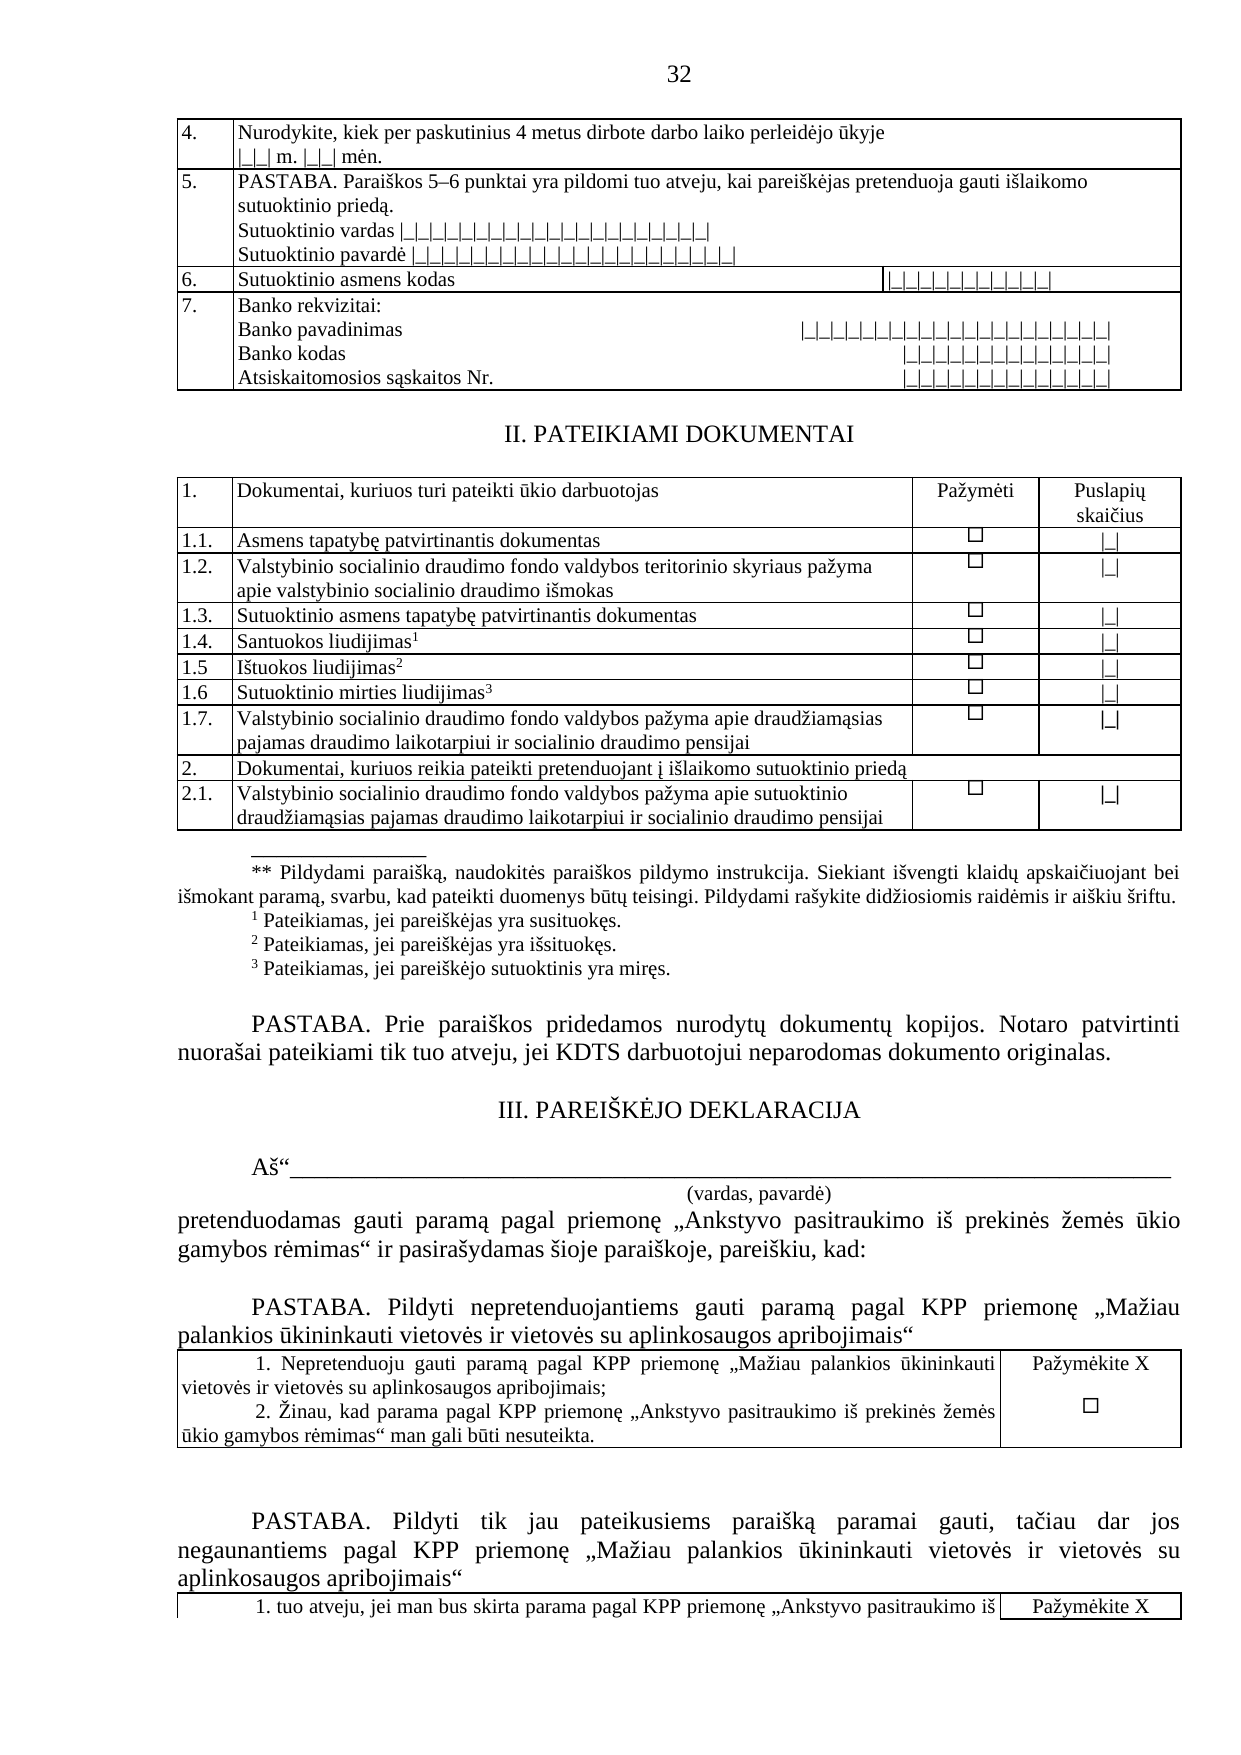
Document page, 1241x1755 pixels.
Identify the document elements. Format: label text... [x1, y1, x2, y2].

table_cell 1.7. [178, 706, 232, 754]
table_cell  [913, 629, 1038, 653]
table_cell |_| [1040, 781, 1180, 829]
table_cell 1.5 [178, 655, 232, 679]
table_header Pažymėti [913, 478, 1038, 527]
table_header 1. [178, 478, 232, 527]
text PASTABA. Prie paraiškos pridedamos nurodytų dokumentų kopijos. Notaro patvirtinti nuorašai pateikiami tik tuo atveju, jei KDTS darbuotojui neparodomas dokumento originalas. [177, 1009, 1181, 1066]
table_cell |_| [1040, 706, 1180, 754]
table_cell 7. [178, 293, 233, 389]
text PASTABA. Pildyti nepretenduojantiems gauti paramą pagal KPP priemonę „Mažiau palankios ūkininkauti vietovės ir vietovės su aplinkosaugos apribojimais“ [177, 1292, 1181, 1349]
table_cell 1.6 [178, 680, 232, 704]
text II. PATEIKIAMI DOKUMENTAI [177, 419, 1181, 448]
text PASTABA. Pildyti tik jau pateikusiems paraišką paramai gauti, tačiau dar jos negaunantiems pagal KPP priemonę „Mažiau palankios ūkininkauti vietovės ir vietovės su aplinkosaugos apribojimais“ [177, 1506, 1181, 1592]
table_cell Santuokos liudijimas1 [233, 629, 912, 653]
table_header Puslapių skaičius [1040, 478, 1180, 527]
table_cell  [913, 680, 1038, 704]
table_cell |_| [1040, 603, 1180, 627]
table_cell 2.1. [178, 781, 232, 829]
table_cell Banko rekvizitai: Banko pavadinimas |_|_|_|_|_|_|_|_|_|_|_|_|_|_|_|_|_|_|_|_|_| Banko kodas |_|_|_|_|_|_|_|_|_|_|_|_|_|_| Atsiskaitomosios sąskaitos Nr. |_|_|_|_|_|_|_|_|_|_|_|_|_|_| [234, 293, 1180, 389]
table_header Dokumentai, kuriuos turi pateikti ūkio darbuotojas [233, 478, 912, 527]
table_header 1. tuo atveju, jei man bus skirta parama pagal KPP priemonę „Ankstyvo pasitraukimo iš [178, 1594, 1000, 1618]
table_cell  [913, 554, 1038, 602]
table_cell  [913, 781, 1038, 829]
table_cell Nurodykite, kiek per paskutinius 4 metus dirbote darbo laiko perleidėjo ūkyje |_|_| m. |_|_| mėn. [234, 120, 1180, 168]
table_cell 1.2. [178, 554, 232, 602]
table_cell 4. [178, 120, 233, 168]
table_cell |_| [1040, 528, 1180, 552]
text (vardas, pavardė) [177, 1181, 1181, 1205]
table_cell Valstybinio socialinio draudimo fondo valdybos pažyma apie sutuoktinio draudžiamąsias pajamas draudimo laikotarpiui ir socialinio draudimo pensijai [233, 781, 912, 829]
table_header Pažymėkite X [1001, 1594, 1180, 1618]
table_cell  [913, 603, 1038, 627]
table_cell 6. [178, 267, 233, 291]
table_header Pažymėkite X [1001, 1351, 1180, 1399]
table_cell Valstybinio socialinio draudimo fondo valdybos pažyma apie draudžiamąsias pajamas draudimo laikotarpiui ir socialinio draudimo pensijai [233, 706, 912, 754]
table_cell 1.4. [178, 629, 232, 653]
table_cell |_| [1040, 655, 1180, 679]
table_cell |_| [1040, 680, 1180, 704]
table_cell  [1001, 1399, 1180, 1447]
text 2 Pateikiamas, jei pareiškėjas yra išsituokęs. [177, 932, 1181, 956]
text ** Pildydami paraišką, naudokitės paraiškos pildymo instrukcija. Siekiant išvengti klaidų apskaičiuojant bei išmokant paramą, svarbu, kad pateikti duomenys būtų teisingi. Pildydami rašykite didžiosiomis raidėmis ir aiškiu šriftu. [177, 860, 1181, 908]
text 3 Pateikiamas, jei pareiškėjo sutuoktinis yra miręs. [177, 956, 1181, 980]
table_cell |_| [1040, 629, 1180, 653]
table_cell |_|_|_|_|_|_|_|_|_|_|_| [884, 267, 1180, 291]
table_cell 2. [178, 756, 232, 780]
table_cell  [913, 706, 1038, 754]
table_cell 1.1. [178, 528, 232, 552]
table_cell 5. [178, 170, 233, 266]
table_cell Valstybinio socialinio draudimo fondo valdybos teritorinio skyriaus pažyma apie valstybinio socialinio draudimo išmokas [233, 554, 912, 602]
table_cell Dokumentai, kuriuos reikia pateikti pretenduojant į išlaikomo sutuoktinio priedą [233, 756, 1180, 780]
table_cell  [913, 528, 1038, 552]
text pretenduodamas gauti paramą pagal priemonę „Ankstyvo pasitraukimo iš prekinės žemės ūkio gamybos rėmimas“ ir pasirašydamas šioje paraiškoje, pareiškiu, kad: [177, 1205, 1181, 1263]
text Aš“ [177, 1152, 1181, 1181]
table_cell  [913, 655, 1038, 679]
table_cell 1.3. [178, 603, 232, 627]
text III. PAREIŠKĖJO DEKLARACIJA [177, 1095, 1181, 1124]
table_cell Sutuoktinio asmens tapatybę patvirtinantis dokumentas [233, 603, 912, 627]
table_cell Ištuokos liudijimas2 [233, 655, 912, 679]
text 1 Pateikiamas, jei pareiškėjas yra susituokęs. [177, 908, 1181, 932]
table_cell PASTABA. Paraiškos 5–6 punktai yra pildomi tuo atveju, kai pareiškėjas pretenduoja gauti išlaikomo sutuoktinio priedą. Sutuoktinio vardas |_|_|_|_|_|_|_|_|_|_|_|_|_|_|_|_|_|_|_|_|_| Sutuoktinio pavardė |_|_|_|_|_|_|_|_|_|_|_|_|_|_|_|_|_|_|_|_|_|_| [234, 170, 1180, 266]
table_cell 2. Žinau, kad parama pagal KPP priemonę „Ankstyvo pasitraukimo iš prekinės žemės ūkio gamybos rėmimas“ man gali būti nesuteikta. [178, 1399, 1000, 1447]
table_header 1. Nepretenduoju gauti paramą pagal KPP priemonę „Mažiau palankios ūkininkauti vietovės ir vietovės su aplinkosaugos apribojimais; [178, 1351, 1000, 1399]
table_cell Sutuoktinio mirties liudijimas3 [233, 680, 912, 704]
table_cell Sutuoktinio asmens kodas [234, 267, 882, 291]
text ______________ [177, 831, 1181, 860]
table_cell |_| [1040, 554, 1180, 602]
table_cell Asmens tapatybę patvirtinantis dokumentas [233, 528, 912, 552]
